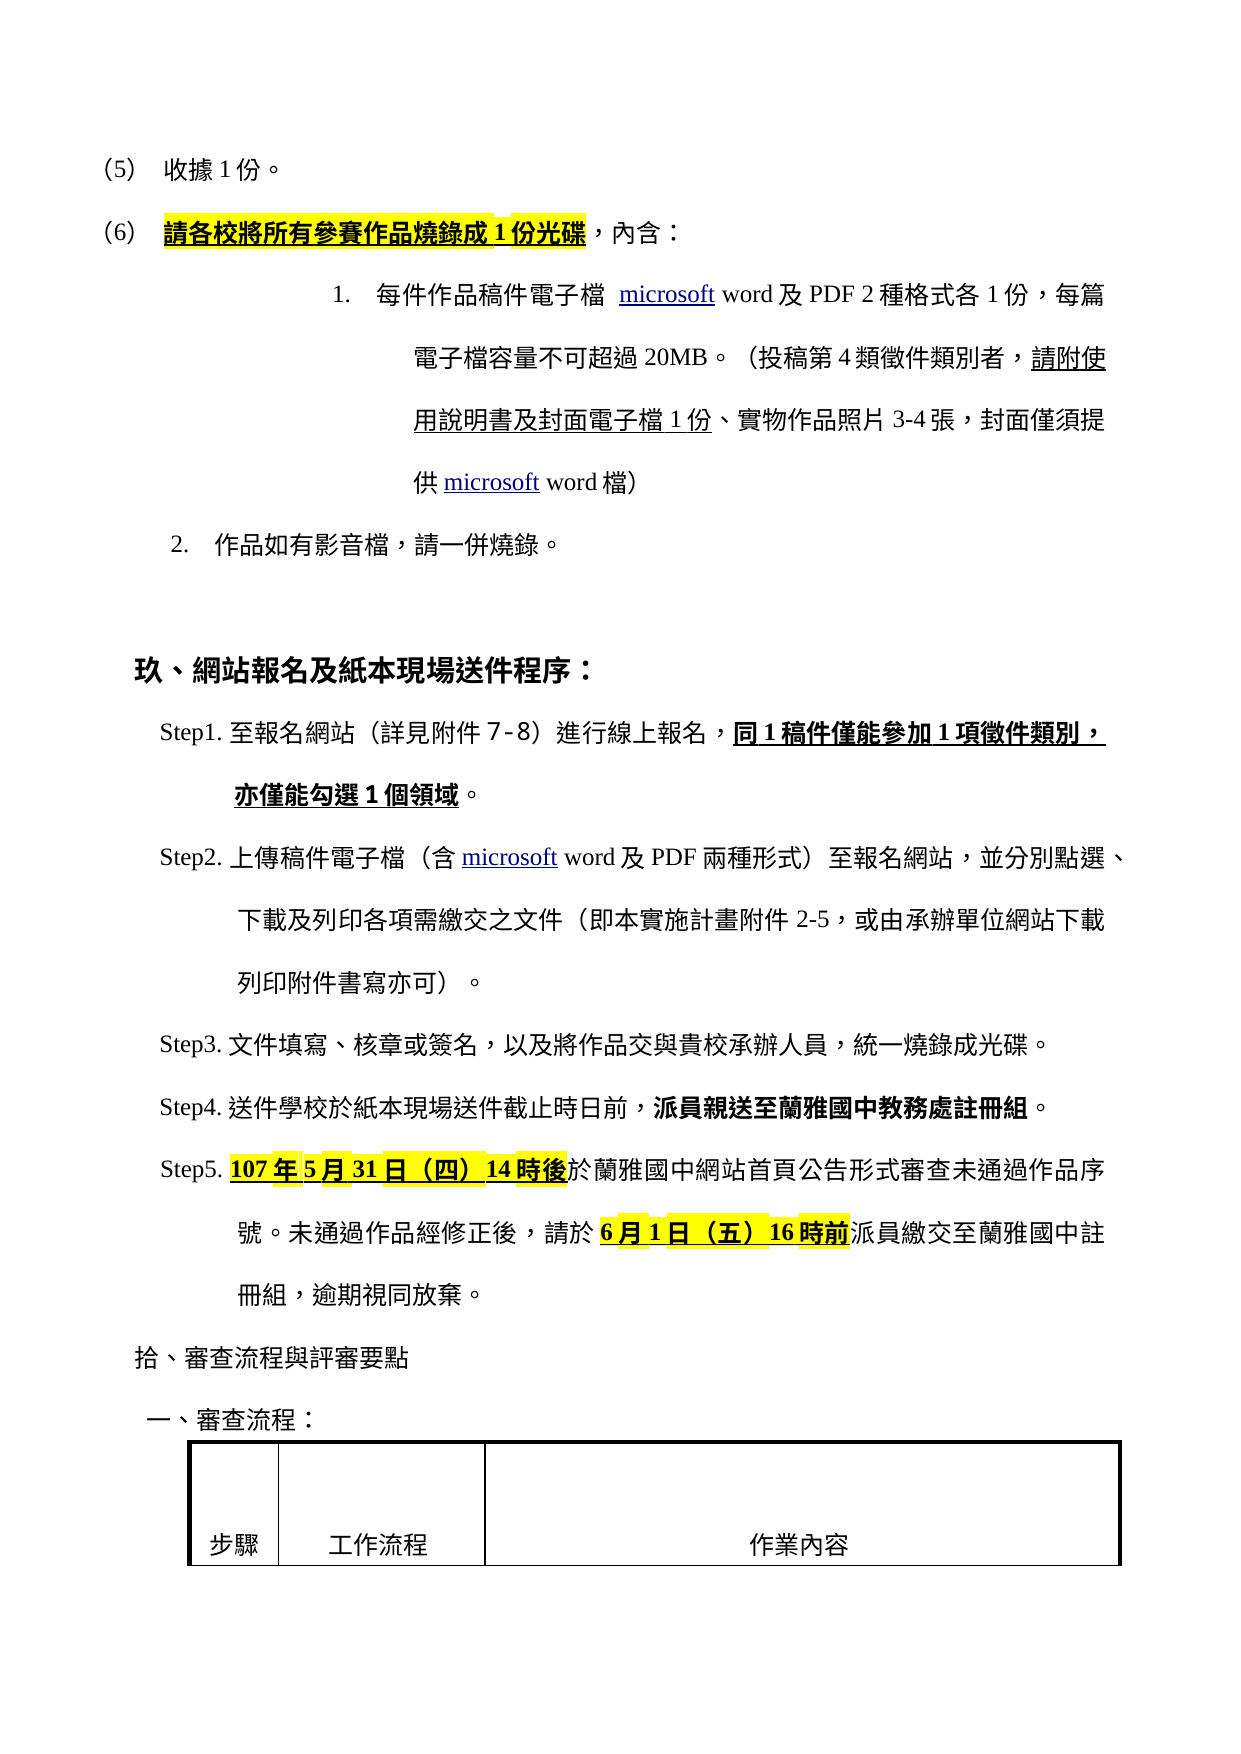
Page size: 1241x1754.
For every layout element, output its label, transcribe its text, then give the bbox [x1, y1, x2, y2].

text Step4. 送件學校於紙本現場送件截止時日前，派員親送至蘭雅國中教務處註冊組。 [134, 1064, 1106, 1127]
list 作品如有影音檔，請一併燒錄。 [170, 502, 1106, 564]
text Step1. 至報名網站（詳見附件7-8）進行線上報名，同1稿件僅能參加1項徵件類別，亦僅能勾選1個領域。 [134, 689, 1106, 814]
table_header 工作流程 [279, 1444, 484, 1564]
table_header 步驟 [192, 1444, 278, 1564]
list 請各校將所有參賽作品燒錄成1份光碟，內含： [89, 189, 1106, 252]
text Step5. 107年5月31日（四）14時後於蘭雅國中網站首頁公告形式審查未通過作品序號。未通過作品經修正後，請於6月1日（五）16時前派員繳交至蘭雅國中註冊組，逾期視同放棄。 [134, 1127, 1106, 1314]
text Step3. 文件填寫、核章或簽名，以及將作品交與貴校承辦人員，統一燒錄成光碟。 [134, 1002, 1106, 1064]
table_header 作業內容 [486, 1444, 1118, 1564]
list 每件作品稿件電子檔 microsoft word及PDF 2種格式各1份，每篇電子檔容量不可超過20MB。（投稿第4類徵件類別者，請附使用說明書及封面電子檔1份、實物作品照片3-4張，封面僅須提供microsoft word檔） [332, 252, 1106, 502]
text 拾、審查流程與評審要點 [134, 1314, 1106, 1377]
text 一、審查流程： [134, 1377, 1106, 1439]
text 玖、網站報名及紙本現場送件程序： [134, 627, 1106, 689]
list 收據1份。 [89, 127, 1106, 189]
text Step2. 上傳稿件電子檔（含microsoft word及PDF兩種形式）至報名網站，並分別點選、下載及列印各項需繳交之文件（即本實施計畫附件2-5，或由承辦單位網站下載列印附件書寫亦可）。 [134, 814, 1106, 1002]
